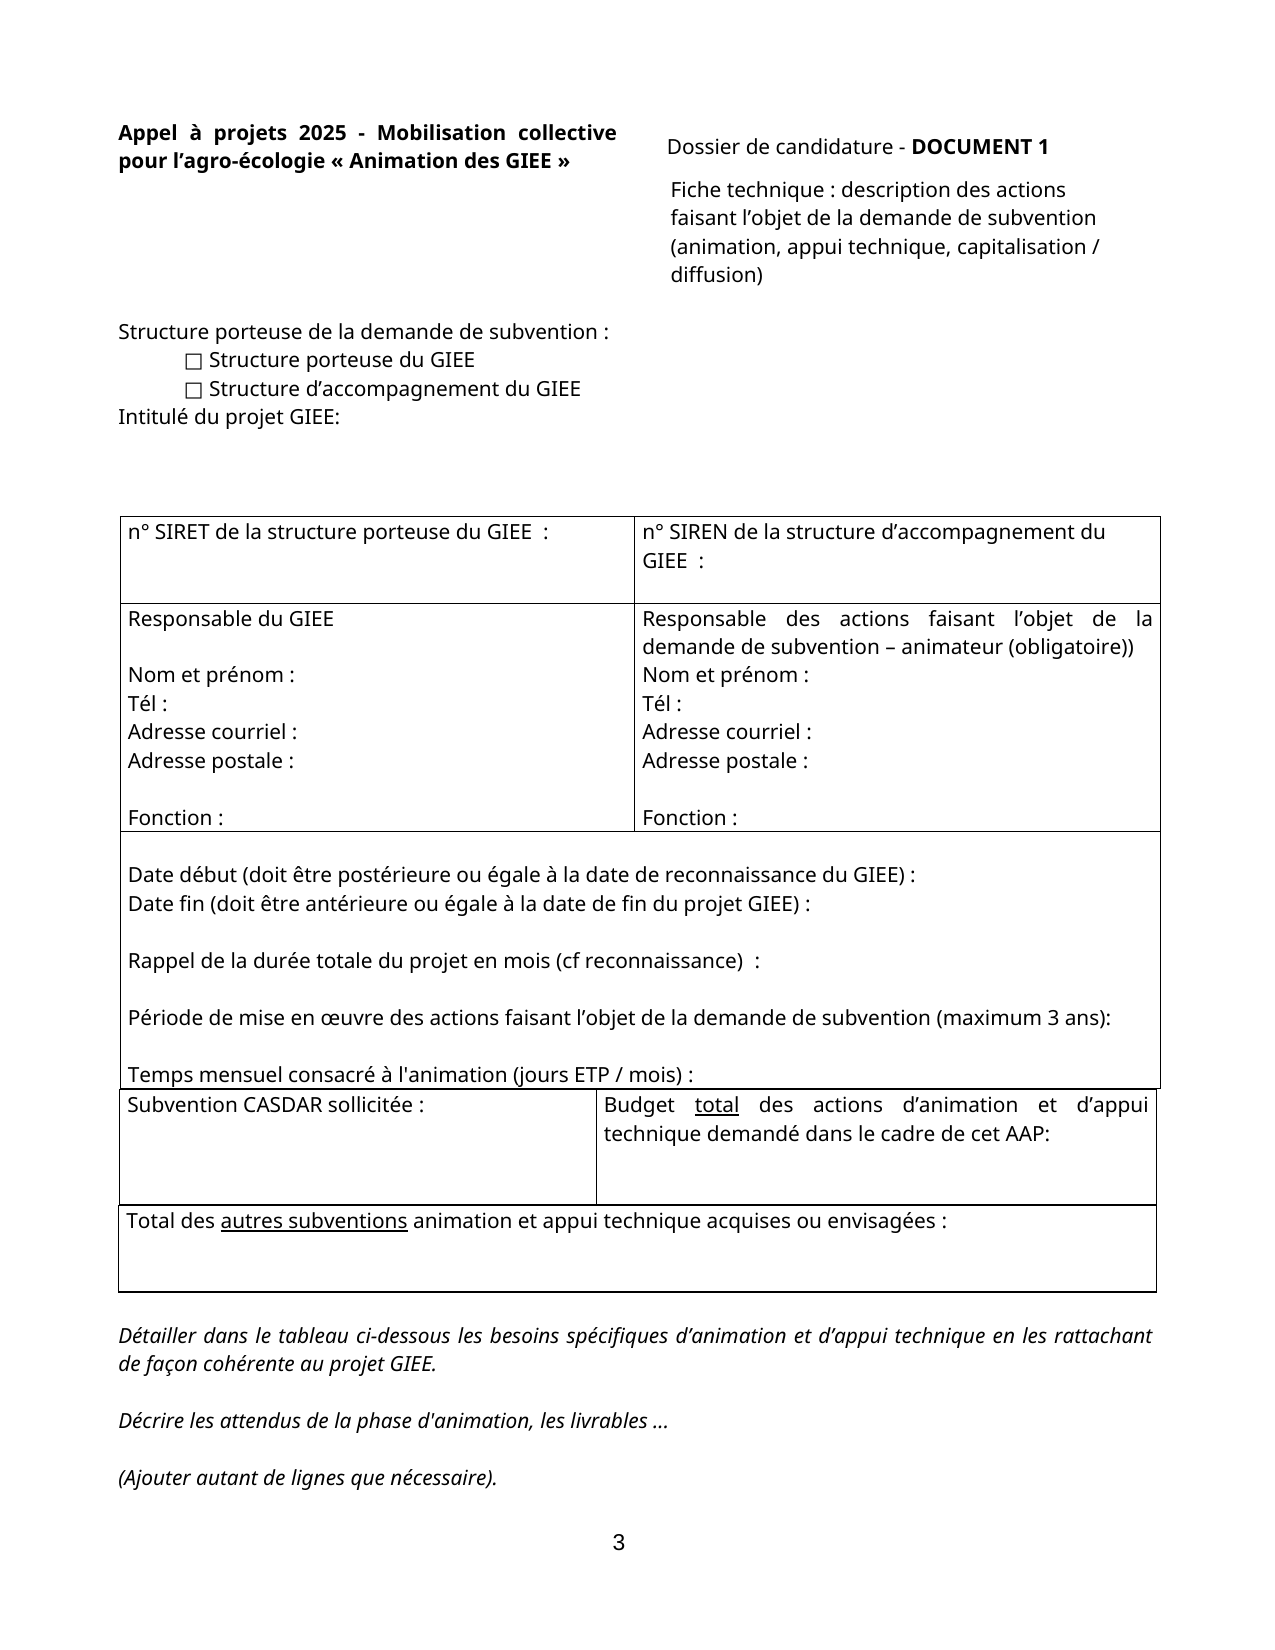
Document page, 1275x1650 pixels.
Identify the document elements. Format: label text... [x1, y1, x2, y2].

table_cell [111, 175, 625, 289]
table_cell Structure porteuse de la demande de subvention : [111, 289, 1164, 346]
table_cell Date début (doit être postérieure ou égale à la date de reconnaissance du GIEE) : Date fin (doit être antérieure ou égale à la date de fin du projet GIEE) : Rappel de la durée totale du projet en mois (cf reconnaissance) : Période de mise en œuvre des actions faisant l’objet de la demande de subvention (maximum 3 ans): Temps mensuel consacré à l'animation (jours ETP / mois) : [121, 832, 1160, 1088]
text (Ajouter autant de lignes que nécessaire). [118, 1463, 1157, 1491]
text Décrire les attendus de la phase d'animation, les livrables ... [118, 1406, 1157, 1434]
table_header Subvention CASDAR sollicitée : [120, 1090, 596, 1204]
table_cell Responsable du GIEE Nom et prénom : Tél : Adresse courriel : Adresse postale : Fonction : [121, 604, 634, 831]
table_header n° SIRET de la structure porteuse du GIEE : [121, 517, 634, 603]
table_header Total des autres subventions animation et appui technique acquises ou envisagées : [119, 1206, 1156, 1291]
table_cell Responsable des actions faisant l’objet de la demande de subvention – animateur (obligatoire)) Nom et prénom : Tél : Adresse courriel : Adresse postale : Fonction : [635, 604, 1160, 831]
text Détailler dans le tableau ci-dessous les besoins spécifiques d’animation et d’appui technique en les rattachant de façon cohérente au projet GIEE. [118, 1321, 1157, 1378]
table_header n° SIREN de la structure d’accompagnement du GIEE : [635, 517, 1160, 603]
table_header Dossier de candidature - DOCUMENT 1 [625, 118, 1164, 175]
table_header Budget total des actions d’animation et d’appui technique demandé dans le cadre de cet AAP: [597, 1090, 1156, 1204]
table_cell Fiche technique : description des actions faisant l’objet de la demande de subvention (animation, appui technique, capitalisation / diffusion) [625, 175, 1164, 289]
table_header Appel à projets 2025 - Mobilisation collective pour l’agro-écologie « Animation des GIEE » [111, 118, 625, 175]
table_cell □ Structure porteuse du GIEE □ Structure d’accompagnement du GIEE [111, 346, 1164, 402]
table_cell Intitulé du projet GIEE: [111, 403, 1164, 488]
